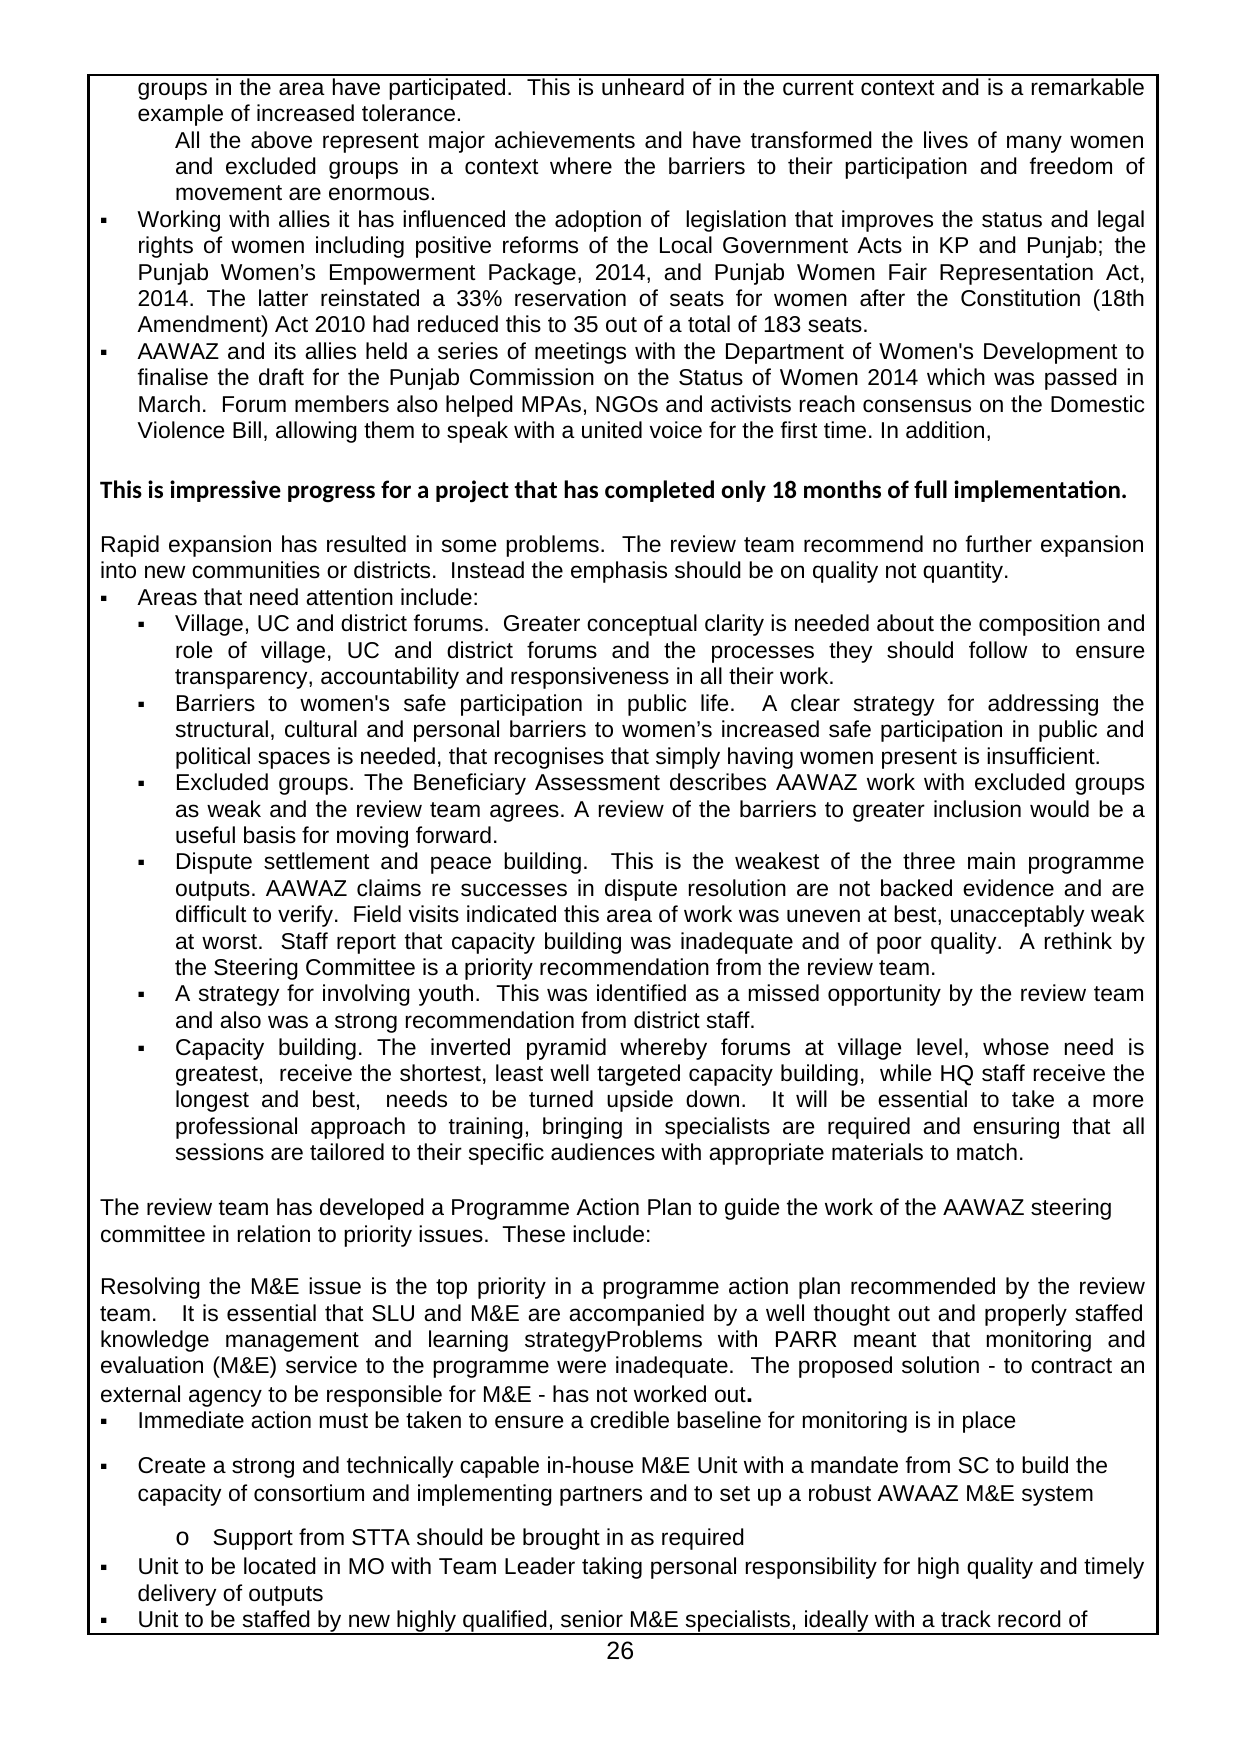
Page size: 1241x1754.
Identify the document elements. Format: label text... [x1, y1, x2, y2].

table_cell AAWAZ has already delivered significant achievements in the areas where it works: The 2014 Beneficiary Feedback Assessment report states that the highest impact of the AAWAZ programme is felt in the area of rights awareness and improvement in governance/service delivery, especially in the areas of education and health. A host of grassroots and district level advocacy initiatives have increased the range of social actors engaged in political life with communities learning the value of a united voice and the benefits of using data and dialogue to build relationships with district and local authorities. Women members of AAWAZ village, UC and district level forums recognise their right to be present and express their views in public spaces including rallies, lobby meetings with local government and politicians, and Khuli Katcheri (open court) sessions. They report having increased confidence and self esteem as a result. AAWAZ has supported 36,625 women to obtain CNIC registration, the basic building block of citizenship in Pakistan, and helped 23,364 move to the next step of being registered as voters. In the Punjab of 1441 women were encouraged to file nomination papers for local government positions and 421 were able to do this, before the elections were cancelled. Working with allies, the project has influenced the adoption of legislation that improves the status and legal rights of women including positive reforms of the Local Government Acts in KP and Punjab. More than 2700 peace events have been held across the AAWAZ Districts bringing people from different backgrounds together. Even more impressive is the fact that some AAWAZ partners have organised public celebrations of festivals belonging to minority religions in which all other faith groups in the area have participated. This is unheard of in the current context and is a remarkable example of increased tolerance. All the above represent major achievements and have transformed the lives of many women and excluded groups in a context where the barriers to their participation and freedom of movement are enormous. Working with allies it has influenced the adoption of legislation that improves the status and legal rights of women including positive reforms of the Local Government Acts in KP and Punjab; the Punjab Women’s Empowerment Package, 2014, and Punjab Women Fair Representation Act, 2014. The latter reinstated a 33% reservation of seats for women after the Constitution (18th Amendment) Act 2010 had reduced this to 35 out of a total of 183 seats. AAWAZ and its allies held a series of meetings with the Department of Women's Development to finalise the draft for the Punjab Commission on the Status of Women 2014 which was passed in March. Forum members also helped MPAs, NGOs and activists reach consensus on the Domestic Violence Bill, allowing them to speak with a united voice for the first time. In addition, This is impressive progress for a project that has completed only 18 months of full implementation. Rapid expansion has resulted in some problems. The review team recommend no further expansion into new communities or districts. Instead the emphasis should be on quality not quantity. Areas that need attention include: Village, UC and district forums. Greater conceptual clarity is needed about the composition and role of village, UC and district forums and the processes they should follow to ensure transparency, accountability and responsiveness in all their work. Barriers to women's safe participation in public life. A clear strategy for addressing the structural, cultural and personal barriers to women’s increased safe participation in public and political spaces is needed, that recognises that simply having women present is insufficient. Excluded groups. The Beneficiary Assessment describes AAWAZ work with excluded groups as weak and the review team agrees. A review of the barriers to greater inclusion would be a useful basis for moving forward. Dispute settlement and peace building. This is the weakest of the three main programme outputs. AAWAZ claims re successes in dispute resolution are not backed evidence and are difficult to verify. Field visits indicated this area of work was uneven at best, unacceptably weak at worst. Staff report that capacity building was inadequate and of poor quality. A rethink by the Steering Committee is a priority recommendation from the review team. A strategy for involving youth. This was identified as a missed opportunity by the review team and also was a strong recommendation from district staff. Capacity building. The inverted pyramid whereby forums at village level, whose need is greatest, receive the shortest, least well targeted capacity building, while HQ staff receive the longest and best, needs to be turned upside down. It will be essential to take a more professional approach to training, bringing in specialists are required and ensuring that all sessions are tailored to their specific audiences with appropriate materials to match. The review team has developed a Programme Action Plan to guide the work of the AAWAZ steering committee in relation to priority issues. These include: Resolving the M&E issue is the top priority in a programme action plan recommended by the review team. It is essential that SLU and M&E are accompanied by a well thought out and properly staffed knowledge management and learning strategyProblems with PARR meant that monitoring and evaluation (M&E) service to the programme were inadequate. The proposed solution - to contract an external agency to be responsible for M&E - has not worked out. Immediate action must be taken to ensure a credible baseline for monitoring is in place Create a strong and technically capable in-house M&E Unit with a mandate from SC to build the capacity of consortium and implementing partners and to set up a robust AWAAZ M&E system Support from STTA should be brought in as required Unit to be located in MO with Team Leader taking personal responsibility for high quality and timely delivery of outputs Unit to be staffed by new highly qualified, senior M&E specialists, ideally with a track record of designing and mainstreaming successful monitoring systems in organisations of a similar size. Appropriate remuneration should be available for the right candidates. AAWAZ cannot afford another mistake re M&E, so recruitment of right people for Unit key. SC to take joint responsibility for this. Alongside the MO Team Leader, a head of M&E from a consortium partner, plus a representative from SC and DFID should be part of selection panel. Given the urgent need for effective monitoring to start as soon as possible and because recruitment takes time, contract one or two STTA senior M&E specialists, ideally persons already familiar with the AAWAZ programme, to begin designing the new system, Output 2 needs review and revision As a matter of urgency, the SC should delegate to the PMC the task of reviewing the policy and current realities re the involvement of traditional jirgas, panchayats, etc. in AAWAZ dispute resolution processes and make recommendations. At the same time, the PMC should prepare guidance notes for how staff, partners and forums can avoid involving these traditional structures without attracting a hostile reaction. The review and guidelines should be referred to the SC for final decisions and action. The review team recommends that rather engaging in dispute resolution a better, less risky way to achieve its objectives could be to focus on: prevention through peace-building activities, interfaith dialogues, the joint celebration of religious festivals by women and men of different faiths, gender-sensitisation and promotion of non-violence through creative means advocacy at district and provincial levels informed by experiences from district and community work but also by a sophisticated understanding of effective national and international alternatives. The issues suggested in the Output Manual to advance and improve citizens' rights to protection and justice including establishing provincial level human rights commissions alongside active Citizen-Police Liaison Committees, Union Public Safety Committees and Musalihat e Anjumans, etc. are in place. develop and implement sustained campaigns at district and/or provincial levels rooted in persuasive communication (or another attitude change theory) to promote tolerance, non violence, alternative forms of dispute resolution, etc. To strengthen forums and agahi centres, a strategy needs to be developed in line with a revised theory of change that is based on an evaluation of AAWAZ’s experience to date and actively involves AAWAZ district staff, that clarifies and elaborates on the following: role and key objectives for AAWAZ forums implications of different membership formations and how members are chosen differentiated strategy for more conservative areas role of implementing partners at district level guidelines for supervising and monitoring the performance of implementing partners steps to ensure the effective functioning of Agahi centres Capacity Building for Quality not Quantity Capacity building plans for all four outputs must be developed within an overarching framework that includes amongst other things: criteria to guarantee training content and trainers are good quality sufficient time is allowed for training sessions at all levels It should be assumed that village level forums need as much or more training than HQ staff each training is designed for its specific audience, including non literate audiences a system for deciding priority areas for training to prevent "training overload" establishes a centralised schedule of capacity building events that covers all outputs and subject areas. To support the future direction of Output 2 an improved, properly resourced capacity building plan must be developed. Capacity building plans for implementing partners should be developed as a priority since their work is key to the success of the project Training on advocacy, especially people-centred and governance advocacy should be provided to both district staff and to forum members from the village upwards to increase the success of governance advocacy initiatives. This should provide a shared framework for advocacy that, inter alia prioritises direct involvement of women and excluded at all levels explores the implications for short and long term results of employing different approaches and methods gives equal value to “soft” and “hard” objectives addresses communications work, including the use of new media and technologies as part of the advocacy toolbox All capacity building should be accompanied by user-friendly manuals and materials to support and stimulate learning. These should include plenty of visuals and audio visual items for use with non literate participants that can be part of the resource collections in Agahi centres Building on the work already completed by the MO and consortium partners, the final costed workplans for the coming year must be sufficiently flexible to meet the needs of different contexts and approaches and to respond to innovations. Greater flexibility in district budgets would be useful. The MO should organise a thorough review and revision of the costed workplans to ensure these facilitate rather than constrict the programme. The number of separate activities needs to be reduced, possibly by clubbing those that fall into the same overall thematic area or category together. Some level of discretionary spending should be made available to District Coordinators This need not involve any relaxation in the reporting, accounting and procurement rules. The PMC should review the budgets for districts and consider whether and how to respond to reasonable requests from staff for additional personnel vehicles/transport and personnel. If no budget is forthcoming it should provide the SC with suggestions regarding how problems due to transport shortages might be resolved. The MO should review district budgets and provide guidance to the SC on the implications of increasing resources for programme purposes including the development Agahi centres, participation of poorer forum members, running of District forums, etc. AAWAZ should re-assign all field and advocacy staff to programme budget heads in line with normal practice. Other fee and operations costs should be reduced to a level to be agreed between AAWAZ and DFID. The complete set of recommendations can be found in the Narrative Report. [90, 76, 1156, 1633]
